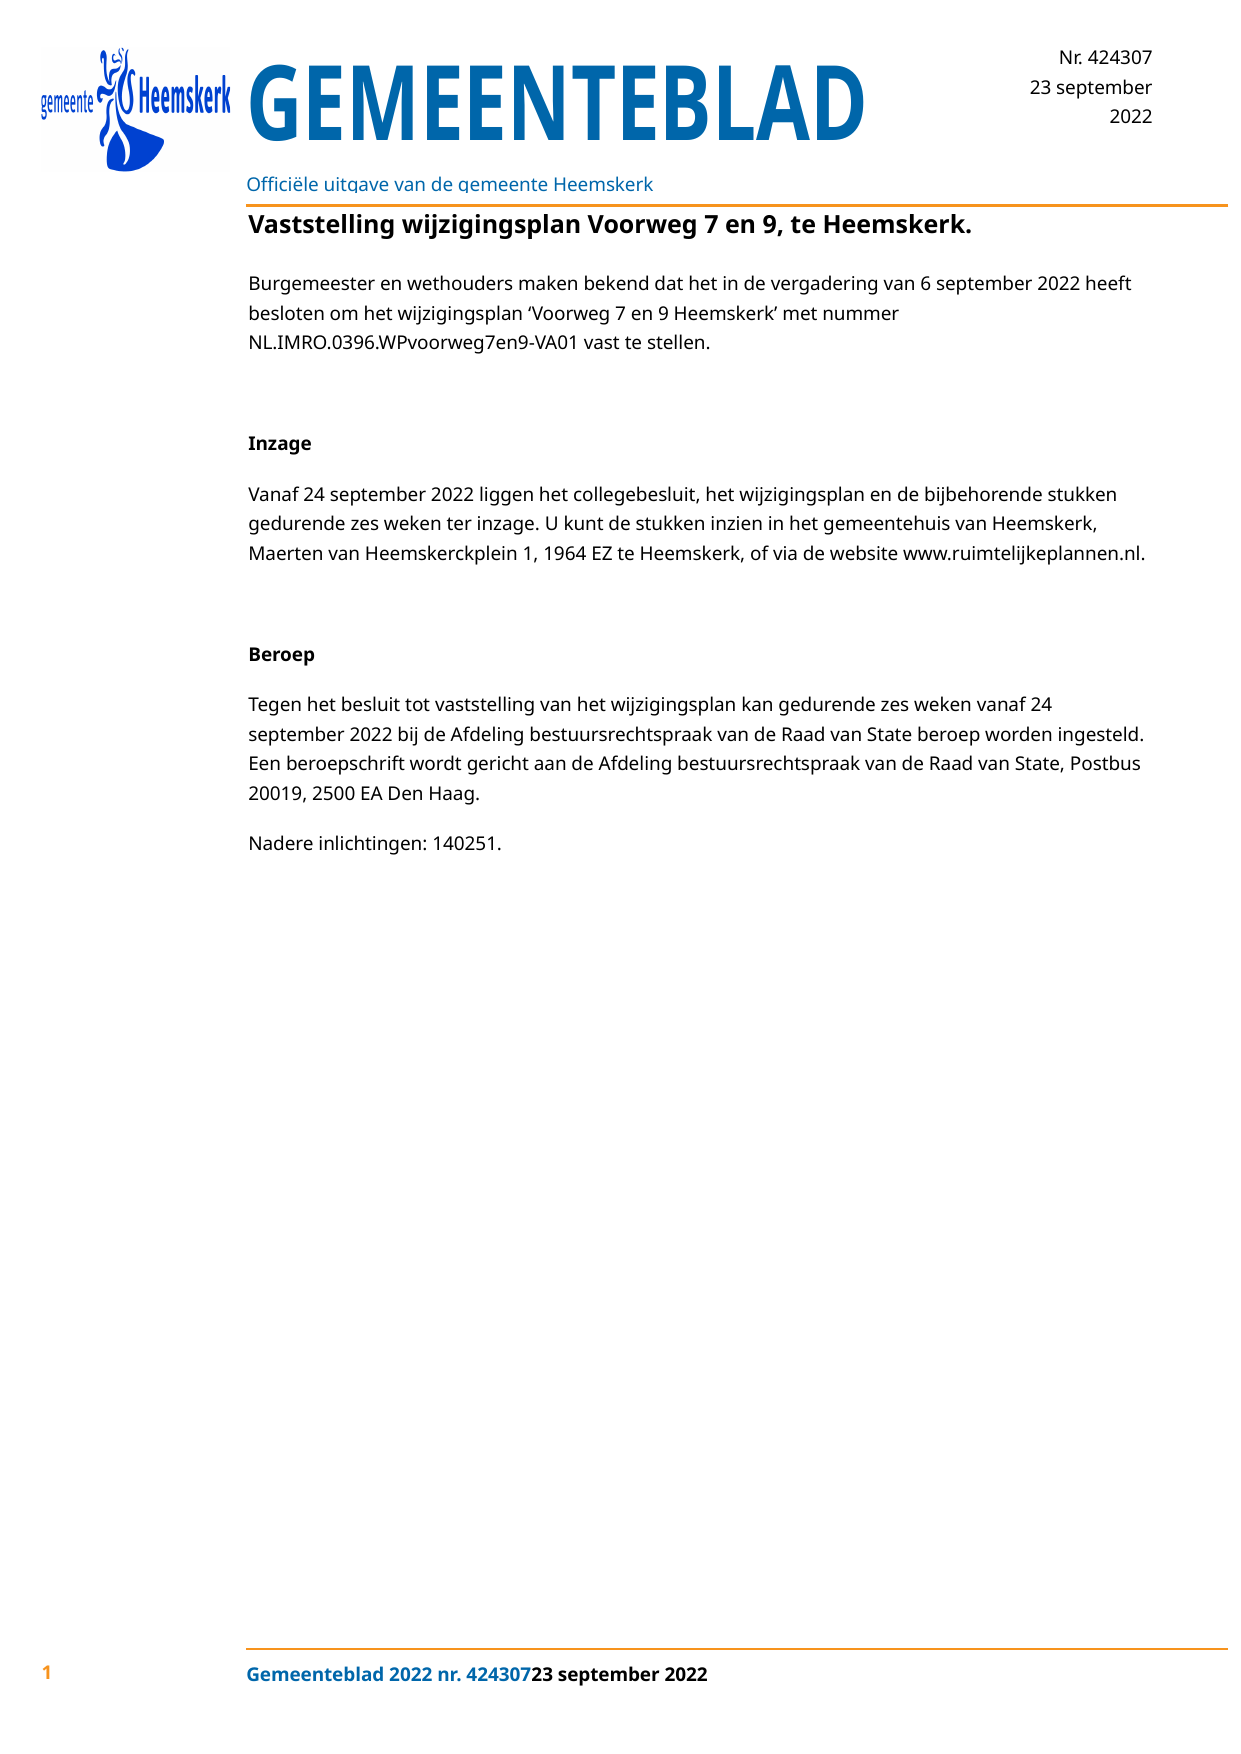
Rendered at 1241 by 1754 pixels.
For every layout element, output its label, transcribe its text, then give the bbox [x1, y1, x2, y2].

text Nadere inlichtingen: 140251. [248, 830, 1152, 856]
text Inzage [248, 430, 1152, 456]
text Vaststelling wijzigingsplan Voorweg 7 en 9, te Heemskerk. [248, 207, 1152, 241]
text Burgemeester en wethouders maken bekend dat het in de vergadering van 6 september 2022 heeft besloten om het wijzigingsplan ‘Voorweg 7 en 9 Heemskerk’ met nummer NL.IMRO.0396.WPvoorweg7en9-VA01 vast te stellen. [248, 270, 1152, 355]
text Vanaf 24 september 2022 liggen het collegebesluit, het wijzigingsplan en de bijbehorende stukken gedurende zes weken ter inzage. U kunt de stukken inzien in het gemeentehuis van Heemskerk, Maerten van Heemskerckplein 1, 1964 EZ te Heemskerk, of via de website www.ruimtelijkeplannen.nl. [248, 481, 1152, 566]
text Beroep [248, 641, 1152, 666]
text Tegen het besluit tot vaststelling van het wijzigingsplan kan gedurende zes weken vanaf 24 september 2022 bij de Afdeling bestuursrechtspraak van de Raad van State beroep worden ingesteld. Een beroepschrift wordt gericht aan de Afdeling bestuursrechtspraak van de Raad van State, Postbus 20019, 2500 EA Den Haag. [248, 691, 1152, 806]
picture [41, 47, 231, 172]
